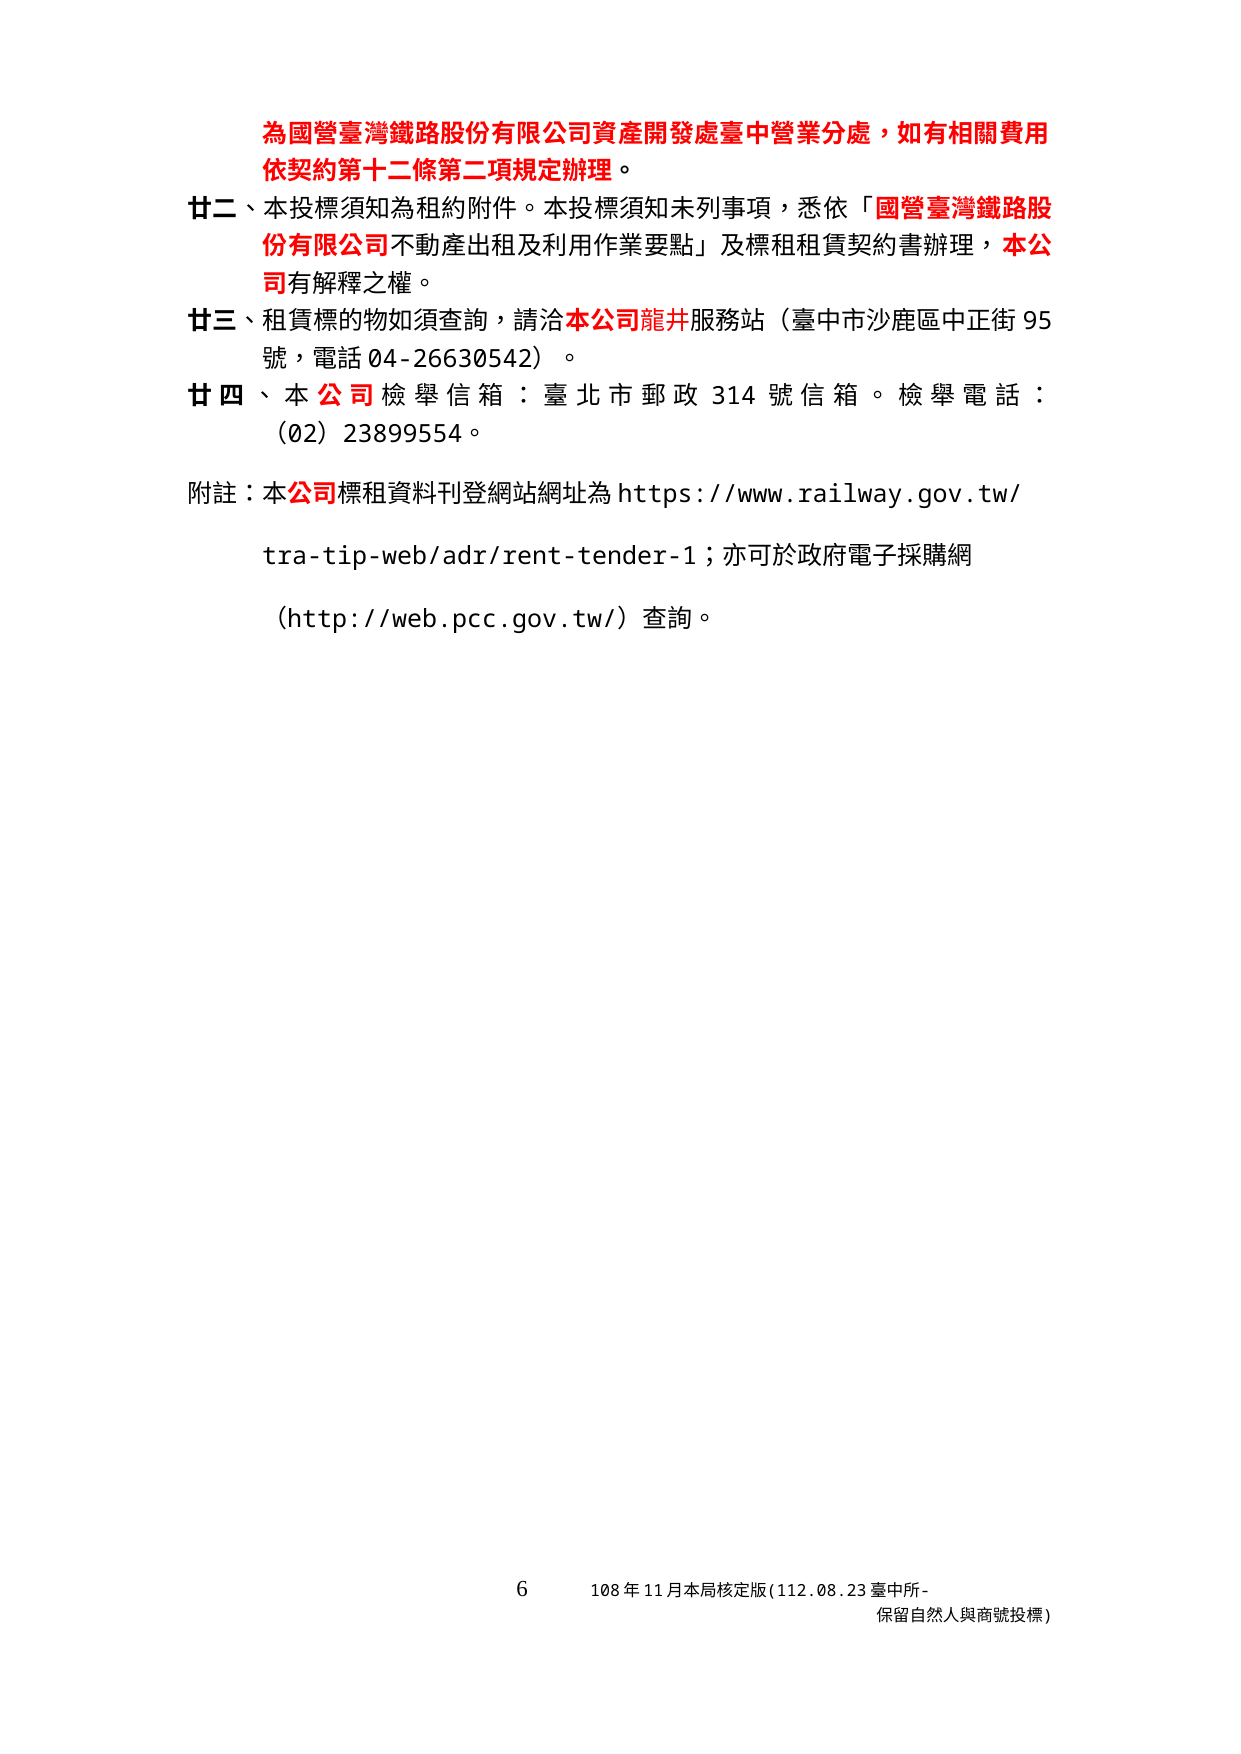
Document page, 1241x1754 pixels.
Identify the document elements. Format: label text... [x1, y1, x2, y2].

text 為國營臺灣鐵路股份有限公司資產開發處臺中營業分處，如有相關費用依契約第十二條第二項規定辦理。 [187, 112, 1053, 187]
text 附註：本公司標租資料刊登網站網址為https://www.railway.gov.tw/tra-tip-web/adr/rent-tender-1；亦可於政府電子採購網（http://web.pcc.gov.tw/）查詢。 [187, 450, 1053, 637]
text 廿二、本投標須知為租約附件。本投標須知未列事項，悉依「國營臺灣鐵路股份有限公司不動產出租及利用作業要點」及標租租賃契約書辦理，本公司有解釋之權。 [187, 187, 1053, 300]
text 廿三、租賃標的物如須查詢，請洽本公司龍井服務站（臺中市沙鹿區中正街95號，電話04-26630542）。 [187, 300, 1053, 375]
text 廿四、本公司檢舉信箱：臺北市郵政314號信箱。檢舉電話：（02）23899554。 [187, 375, 1053, 450]
